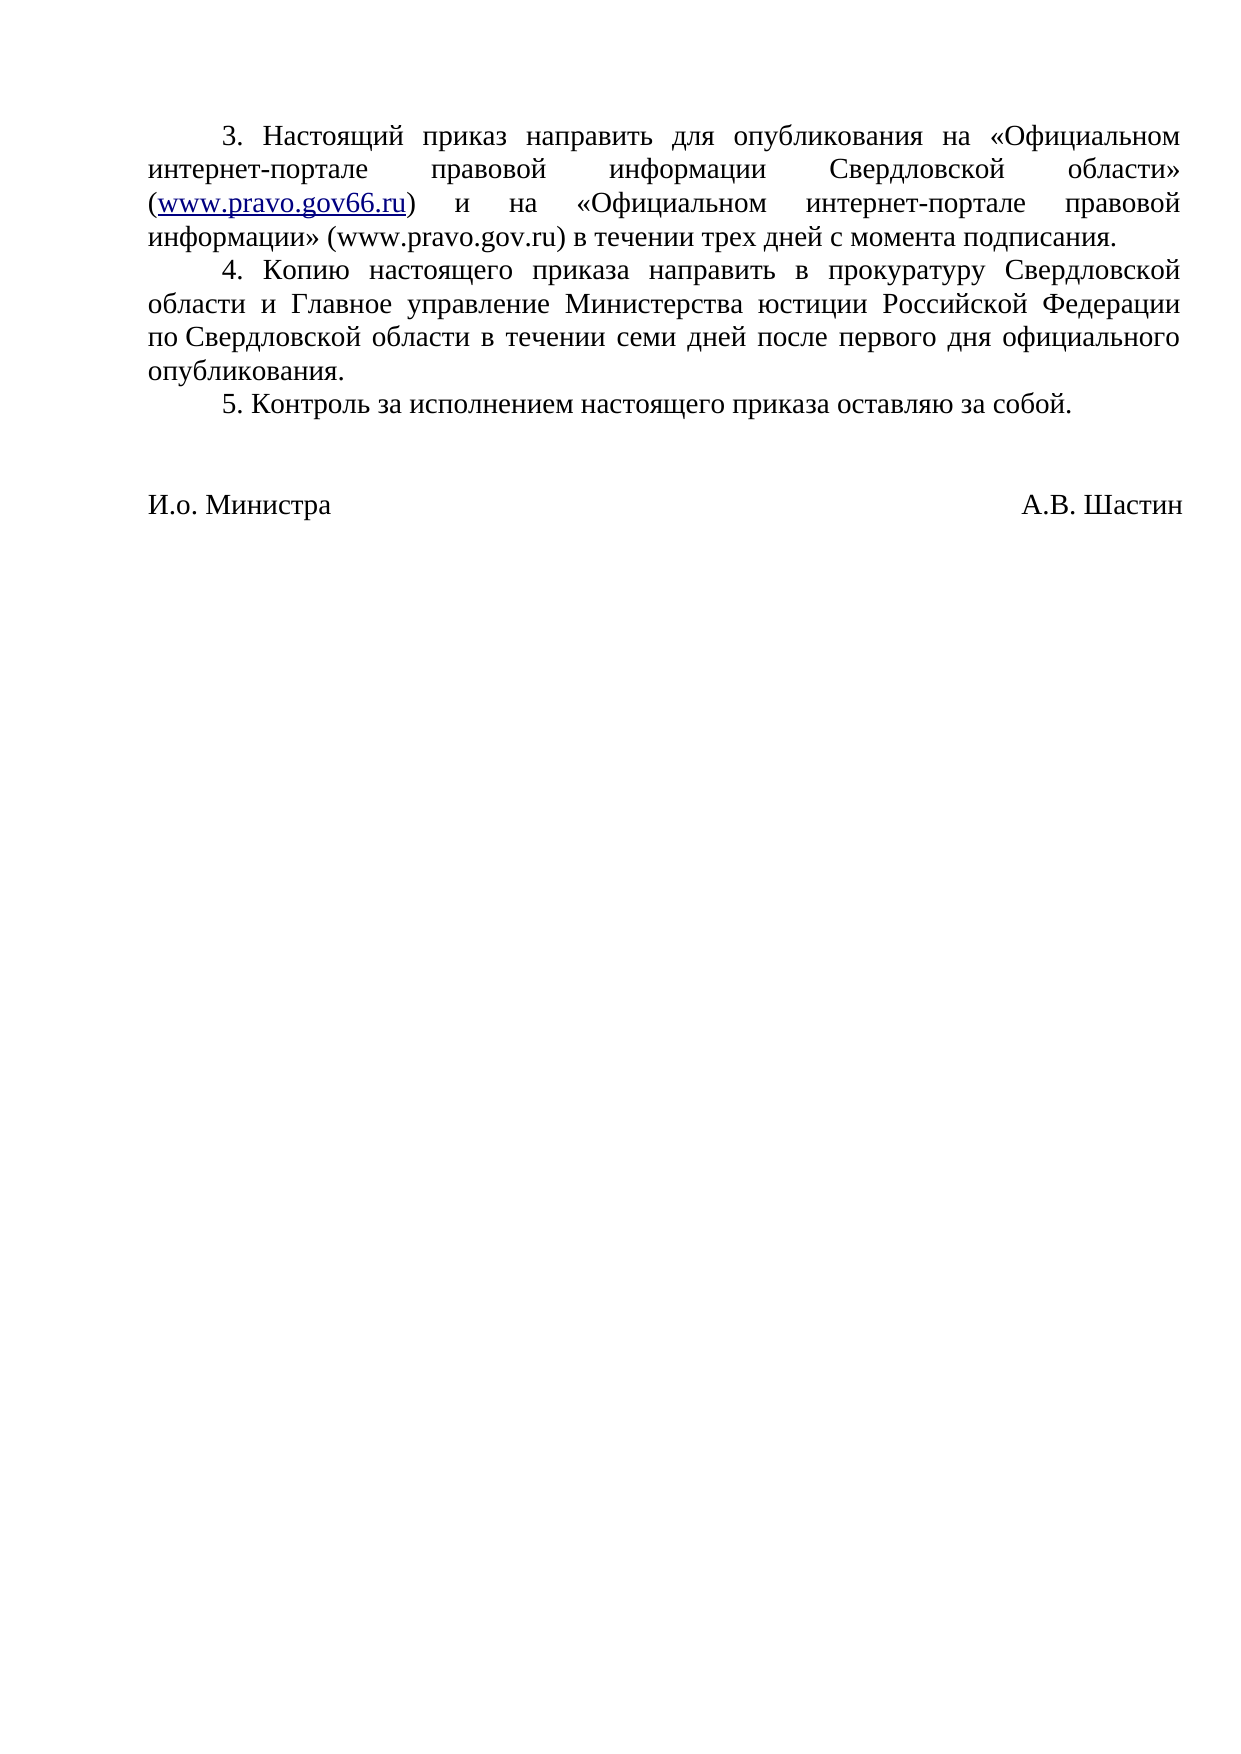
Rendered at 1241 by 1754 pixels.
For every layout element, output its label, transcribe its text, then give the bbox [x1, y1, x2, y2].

text 4. Копию настоящего приказа направить в прокуратуру Свердловской области и Главное управление Министерства юстиции Российской Федерации по Свердловской области в течении семи дней после первого дня официального опубликования. [148, 252, 1181, 386]
text 5. Контроль за исполнением настоящего приказа оставляю за собой. [148, 386, 1181, 420]
text 3. Настоящий приказ направить для опубликования на «Официальном интернет-портале правовой информации Свердловской области» (www.pravo.gov66.ru) и на «Официальном интернет-портале правовой информации» (www.pravo.gov.ru) в течении трех дней с момента подписания. [148, 118, 1181, 252]
text И.о. Министра А.В. Шастин [148, 487, 1196, 521]
